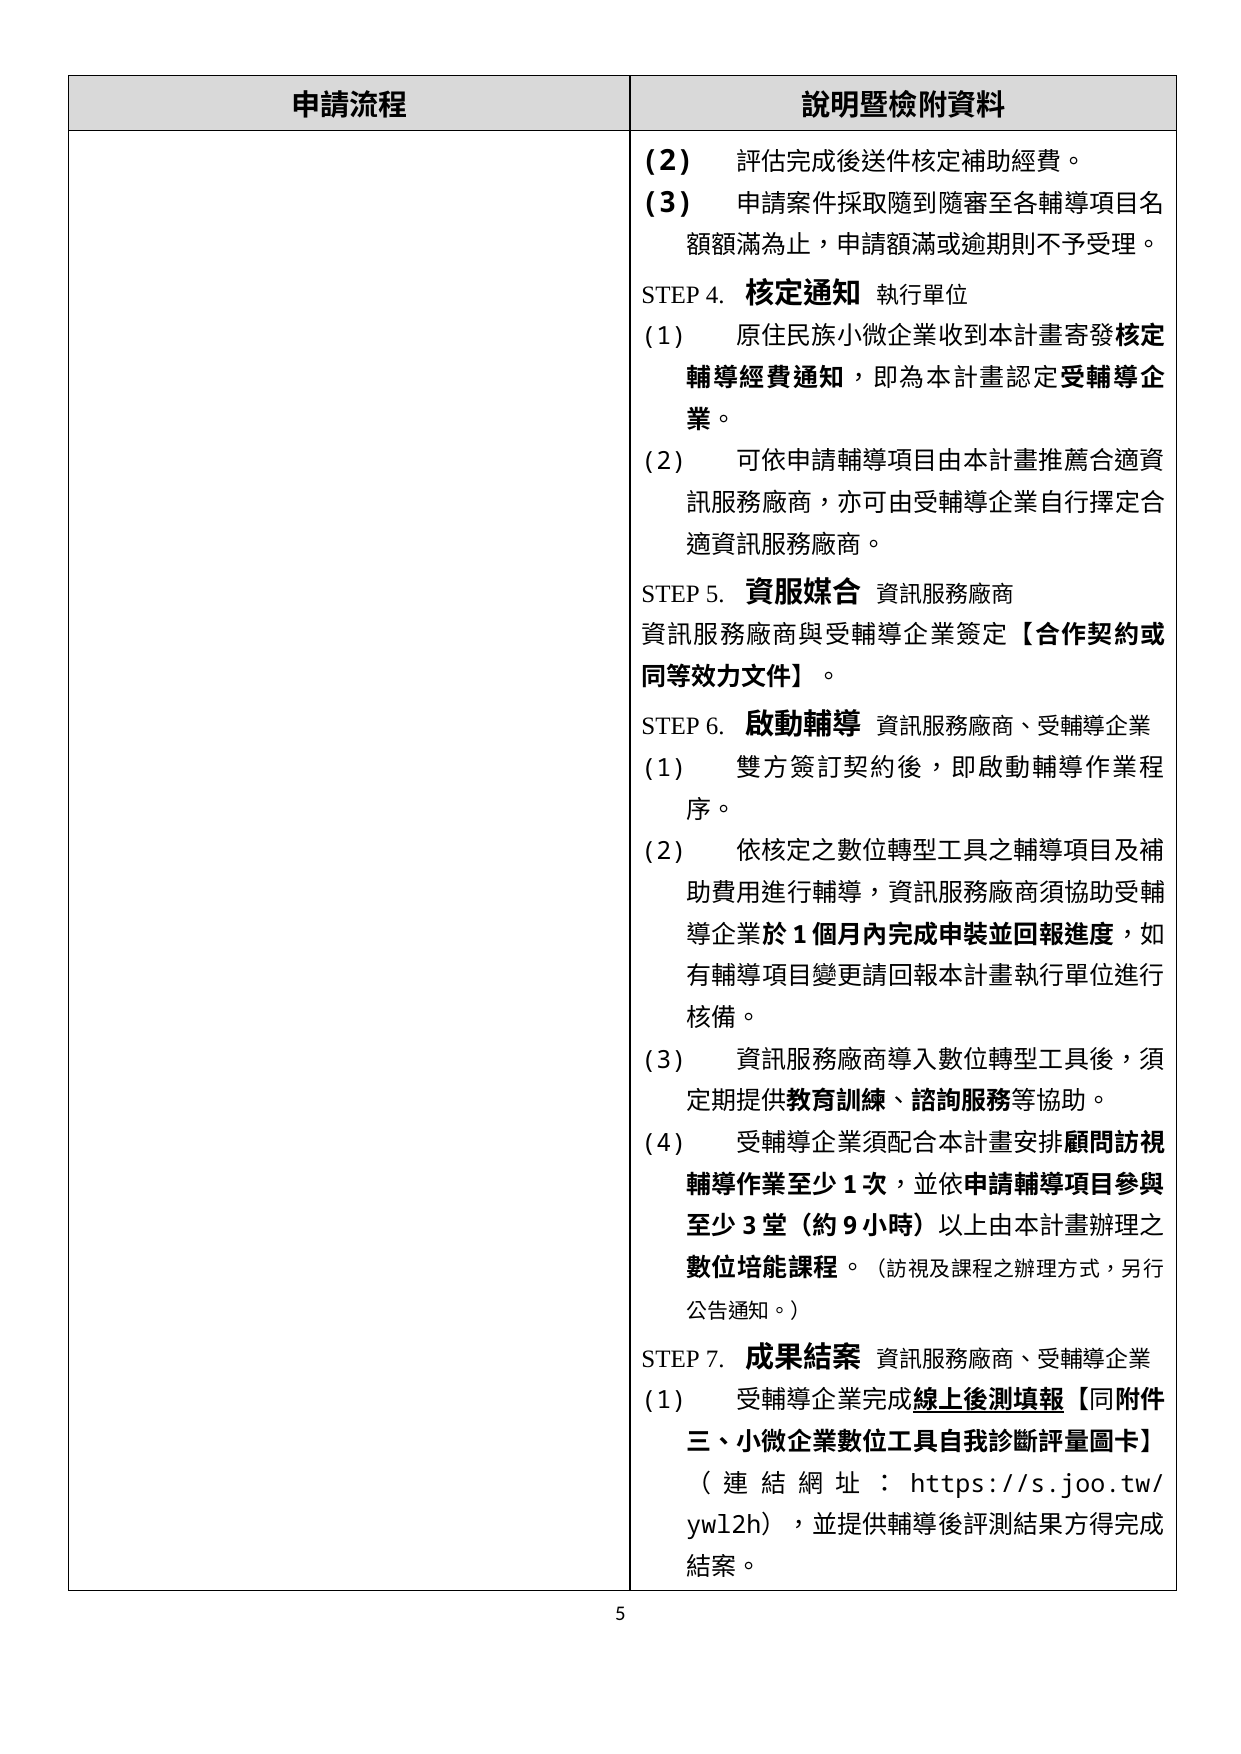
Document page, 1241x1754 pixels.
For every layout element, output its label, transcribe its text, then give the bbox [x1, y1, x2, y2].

table_cell 送件申請 原住民族小微企業 依公司法設立之有限公司或股份有限公司，依商業登記法設立之商（行）號、得免辦理登記之小規模商業，且經常性僱用員工人數9人（含）以下之事業，該企業負責人須具原住民身分。 請參閱【附件一：個案型-文件檢核及執行進度表】檢閱相關備查資料。 填寫【附件二：個案型-輔導申請及聲明書】，可申請輔導項目至少一項。 完成線上前測填報【附件三、小微企業數位工具自我診斷評量圖卡】（連結網址：https://s.joo.tw/ywl2h），並提供評測結果方得參與申請提案。 閱讀後同意簽回【附件四：蒐集個人資料告知事項暨個人資料提供同意書】 請檢附【企業登記立案證明影本】，亦或依商業登記法第五條規定得免辦理登記之小規模商業（如攤販、家庭農林漁牧業者、家庭手工業者、民宿經營者）請提供【稅籍登記】之證明文件。 資格審查 原住民族小微企業 請將文件資料郵寄、親送或電郵至本計畫執行單位，並註記「112年雲世代原民小微計畫《個別型：受輔導企業名稱》」。 本計畫執行單位將於收到資料後，檢核文件是否完備。 審查評估 執行單位 安排輔導顧問協助評估申請文件之需求，並提供後續輔導安排之建議，請企業配合辦理。 評估完成後送件核定補助經費。 申請案件採取隨到隨審至各輔導項目名額額滿為止，申請額滿或逾期則不予受理。 核定通知 執行單位 原住民族小微企業收到本計畫寄發核定輔導經費通知，即為本計畫認定受輔導企業。 可依申請輔導項目由本計畫推薦合適資訊服務廠商，亦可由受輔導企業自行擇定合適資訊服務廠商。 資服媒合 資訊服務廠商 資訊服務廠商與受輔導企業簽定【合作契約或同等效力文件】。 啟動輔導 資訊服務廠商、受輔導企業 雙方簽訂契約後，即啟動輔導作業程序。 依核定之數位轉型工具之輔導項目及補助費用進行輔導，資訊服務廠商須協助受輔導企業於1個月內完成申裝並回報進度，如有輔導項目變更請回報本計畫執行單位進行核備。 資訊服務廠商導入數位轉型工具後，須定期提供教育訓練、諮詢服務等協助。 受輔導企業須配合本計畫安排顧問訪視輔導作業至少1次，並依申請輔導項目參與至少3堂（約9小時）以上由本計畫辦理之數位培能課程。（訪視及課程之辦理方式，另行公告通知。） 成果結案 資訊服務廠商、受輔導企業 受輔導企業完成線上後測填報【同附件三、小微企業數位工具自我診斷評量圖卡】（連結網址：https://s.joo.tw/ywl2h），並提供輔導後評測結果方得完成結案。 資訊服務廠商需於期限內完成協助受輔導企業完成【附件五：個案型-執行成果報告】等作業，並提供【附件六：個案型-領據】核銷。 資訊服務廠商須提供啟動輔導前後至少3個月運作之【營運數據資料】供計畫分析使用。 [631, 131, 1176, 1590]
table_cell [69, 131, 629, 1590]
table_header 申請流程 [69, 76, 629, 130]
table_header 說明暨檢附資料 [631, 76, 1176, 130]
